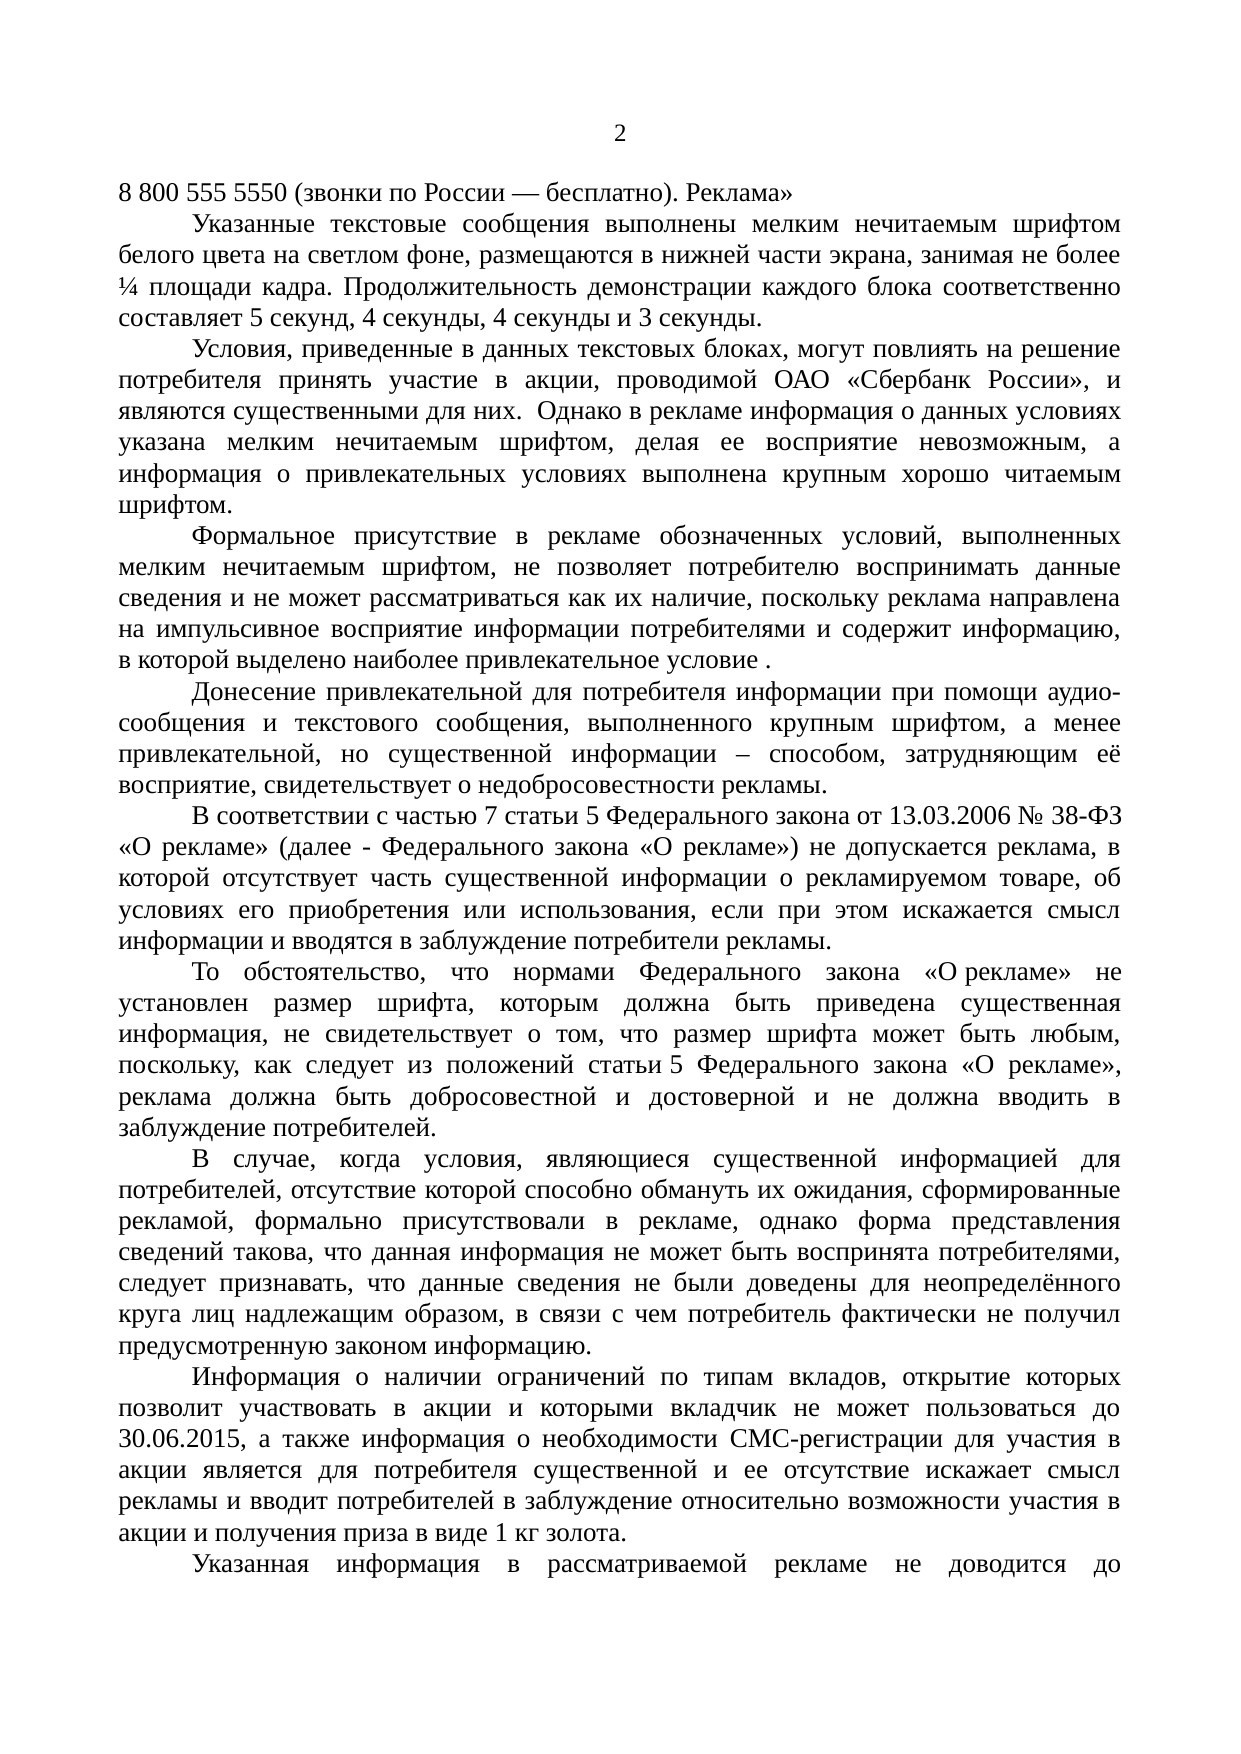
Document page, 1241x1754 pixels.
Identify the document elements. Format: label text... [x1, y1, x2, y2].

text Указанные текстовые сообщения выполнены мелким нечитаемым шрифтом белого цвета на светлом фоне, размещаются в нижней части экрана, занимая не более ¼ площади кадра. Продолжительность демонстрации каждого блока соответственно составляет 5 секунд, 4 секунды, 4 секунды и 3 секунды. [118, 207, 1122, 332]
text В случае, когда условия, являющиеся существенной информацией для потребителей, отсутствие которой способно обмануть их ожидания, сформированные рекламой, формально присутствовали в рекламе, однако форма представления сведений такова, что данная информация не может быть воспринята потребителями, следует признавать, что данные сведения не были доведены для неопределённого круга лиц надлежащим образом, в связи с чем потребитель фактически не получил предусмотренную законом информацию. [118, 1142, 1122, 1360]
text Информация о наличии ограничений по типам вкладов, открытие которых позволит участвовать в акции и которыми вкладчик не может пользоваться до 30.06.2015, а также информация о необходимости СМС-регистрации для участия в акции является для потребителя существенной и ее отсутствие искажает смысл рекламы и вводит потребителей в заблуждение относительно возможности участия в акции и получения приза в виде 1 кг золота. [118, 1360, 1122, 1547]
text Формальное присутствие в рекламе обозначенных условий, выполненных мелким нечитаемым шрифтом, не позволяет потребителю воспринимать данные сведения и не может рассматриваться как их наличие, поскольку реклама направлена на импульсивное восприятие информации потребителями и содержит информацию, в которой выделено наиболее привлекательное условие . [118, 519, 1122, 675]
text В соответствии с частью 7 статьи 5 Федерального закона от 13.03.2006 № 38-ФЗ «О рекламе» (далее - Федерального закона «О рекламе») не допускается реклама, в которой отсутствует часть существенной информации о рекламируемом товаре, об условиях его приобретения или использования, если при этом искажается смысл информации и вводятся в заблуждение потребители рекламы. [118, 799, 1122, 955]
text 8 800 555 5550 (звонки по России — бесплатно). Реклама» [118, 176, 1122, 207]
text То обстоятельство, что нормами Федерального закона «О рекламе» не установлен размер шрифта, которым должна быть приведена существенная информация, не свидетельствует о том, что размер шрифта может быть любым, поскольку, как следует из положений статьи 5 Федерального закона «О рекламе», реклама должна быть добросовестной и достоверной и не должна вводить в заблуждение потребителей. [118, 955, 1122, 1142]
text Условия, приведенные в данных текстовых блоках, могут повлиять на решение потребителя принять участие в акции, проводимой ОАО «Сбербанк России», и являются существенными для них. Однако в рекламе информация о данных условиях указана мелким нечитаемым шрифтом, делая ее восприятие невозможным, а информация о привлекательных условиях выполнена крупным хорошо читаемым шрифтом. [118, 332, 1122, 519]
text Указанная информация в рассматриваемой рекламе не доводится до [118, 1547, 1122, 1578]
text Донесение привлекательной для потребителя информации при помощи аудио-сообщения и текстового сообщения, выполненного крупным шрифтом, а менее привлекательной, но существенной информации – способом, затрудняющим её восприятие, свидетельствует о недобросовестности рекламы. [118, 675, 1122, 799]
